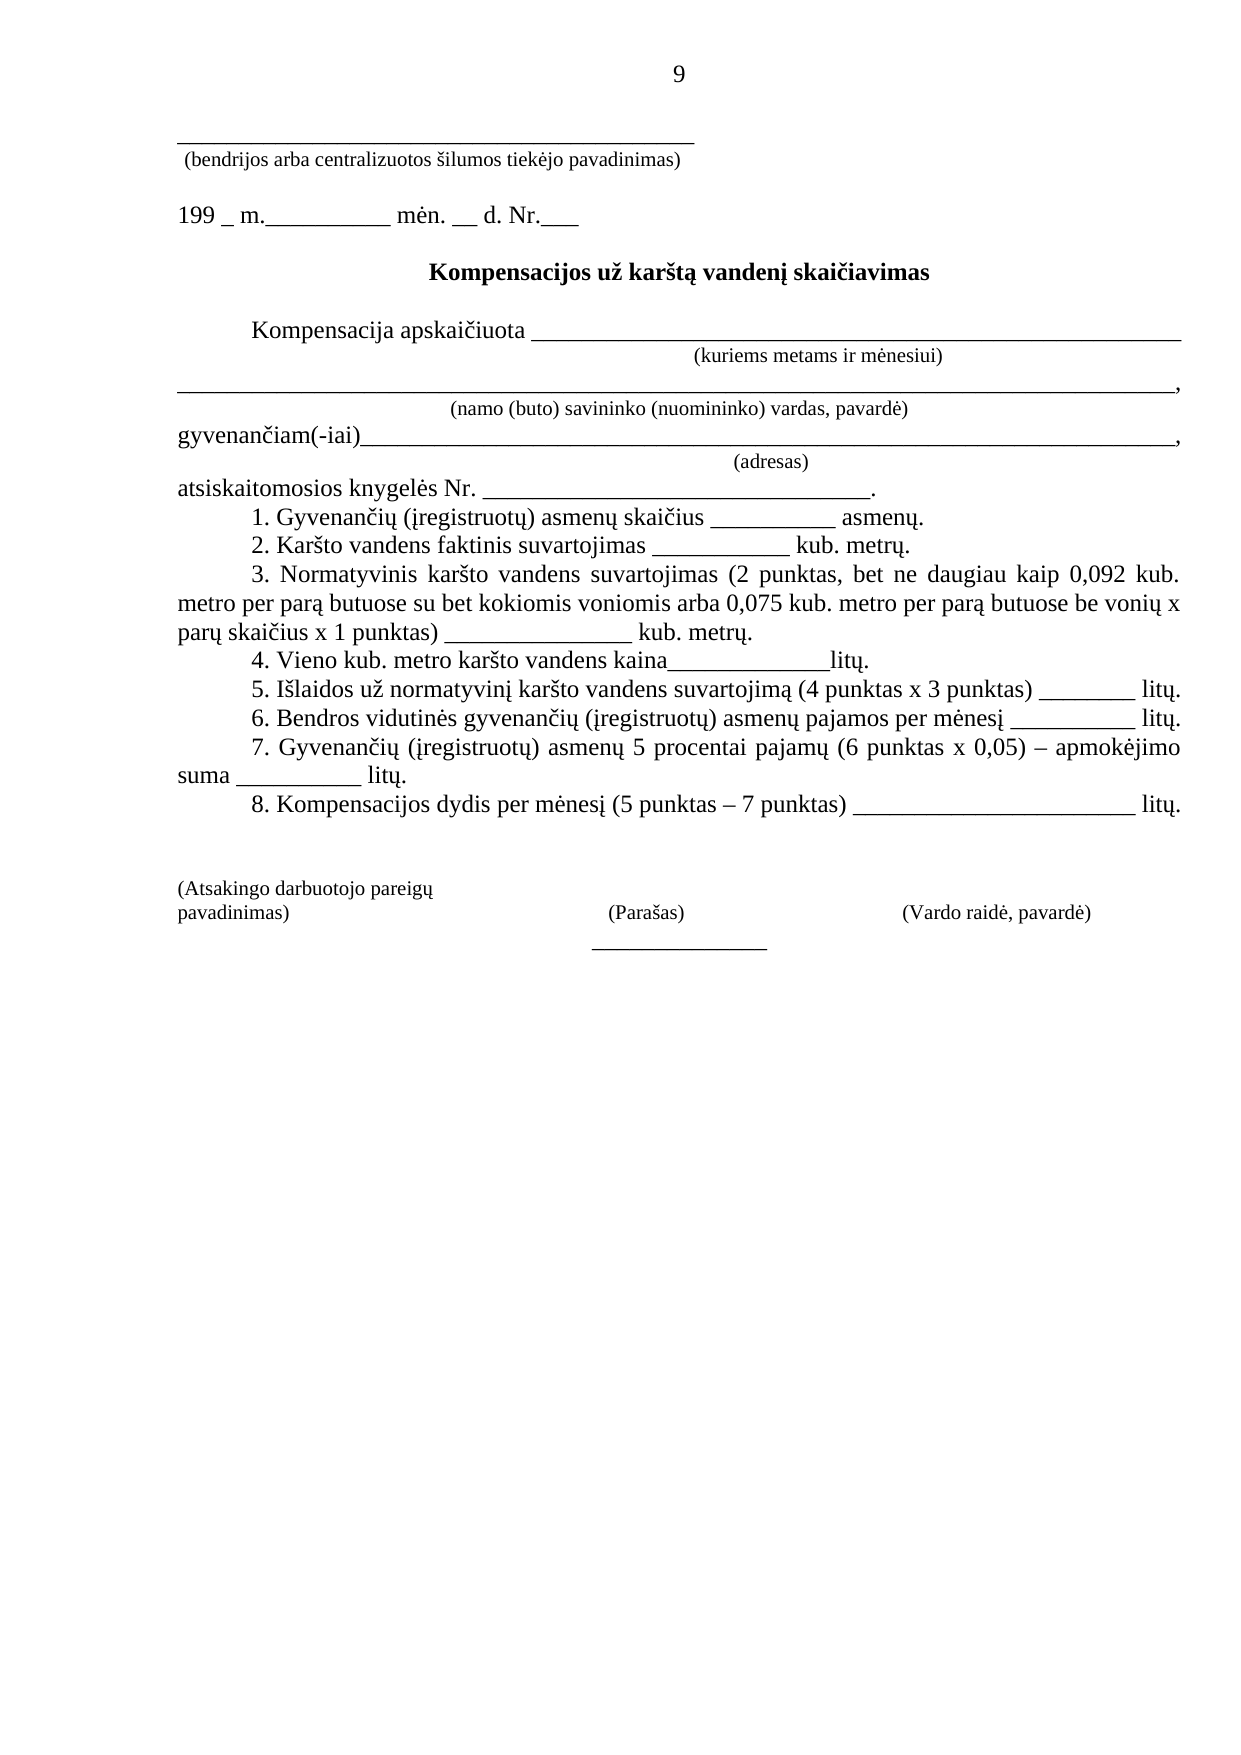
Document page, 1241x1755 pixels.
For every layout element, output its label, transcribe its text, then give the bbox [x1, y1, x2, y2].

text (Atsakingo darbuotojo pareigų [177, 876, 1181, 900]
text Kompensacija apskaičiuota [177, 315, 1181, 343]
text 199 _ m.__________ mėn. __ d. Nr.___ [177, 200, 1181, 228]
text gyvenančiam(-iai) , [177, 420, 1181, 449]
text atsiskaitomosios knygelės Nr. _______________________________. [177, 473, 1181, 502]
text 2. Karšto vandens faktinis suvartojimas ___________ kub. metrų. [177, 531, 1181, 559]
text , [177, 367, 1181, 396]
text pavadinimas) (Parašas) (Vardo raidė, pavardė) [177, 900, 1181, 924]
text Kompensacijos už karštą vandenį skaičiavimas [177, 257, 1181, 286]
text (namo (buto) savininko (nuomininko) vardas, pavardė) [177, 396, 1181, 420]
text 3. Normatyvinis karšto vandens suvartojimas (2 punktas, bet ne daugiau kaip 0,092 kub. metro per parą butuose su bet kokiomis voniomis arba 0,075 kub. metro per parą butuose be vonių x parų skaičius x 1 punktas) _______________ kub. metrų. [177, 559, 1181, 646]
text 8. Kompensacijos dydis per mėnesį (5 punktas – 7 punktas) litų. [177, 789, 1181, 818]
text ______________ [177, 924, 1181, 952]
text (bendrijos arba centralizuotos šilumos tiekėjo pavadinimas) [177, 147, 1181, 171]
text 5. Išlaidos už normatyvinį karšto vandens suvartojimą (4 punktas x 3 punktas) litų. [177, 674, 1181, 703]
text (adresas) [177, 449, 1181, 473]
text (kuriems metams ir mėnesiui) [177, 343, 1181, 367]
text 7. Gyvenančių (įregistruotų) asmenų 5 procentai pajamų (6 punktas x 0,05) – apmokėjimo suma __________ litų. [177, 732, 1181, 789]
text 4. Vieno kub. metro karšto vandens kaina_____________litų. [177, 646, 1181, 674]
text 1. Gyvenančių (įregistruotų) asmenų skaičius __________ asmenų. [177, 502, 1181, 531]
text 6. Bendros vidutinės gyvenančių (įregistruotų) asmenų pajamos per mėnesį litų. [177, 703, 1181, 732]
